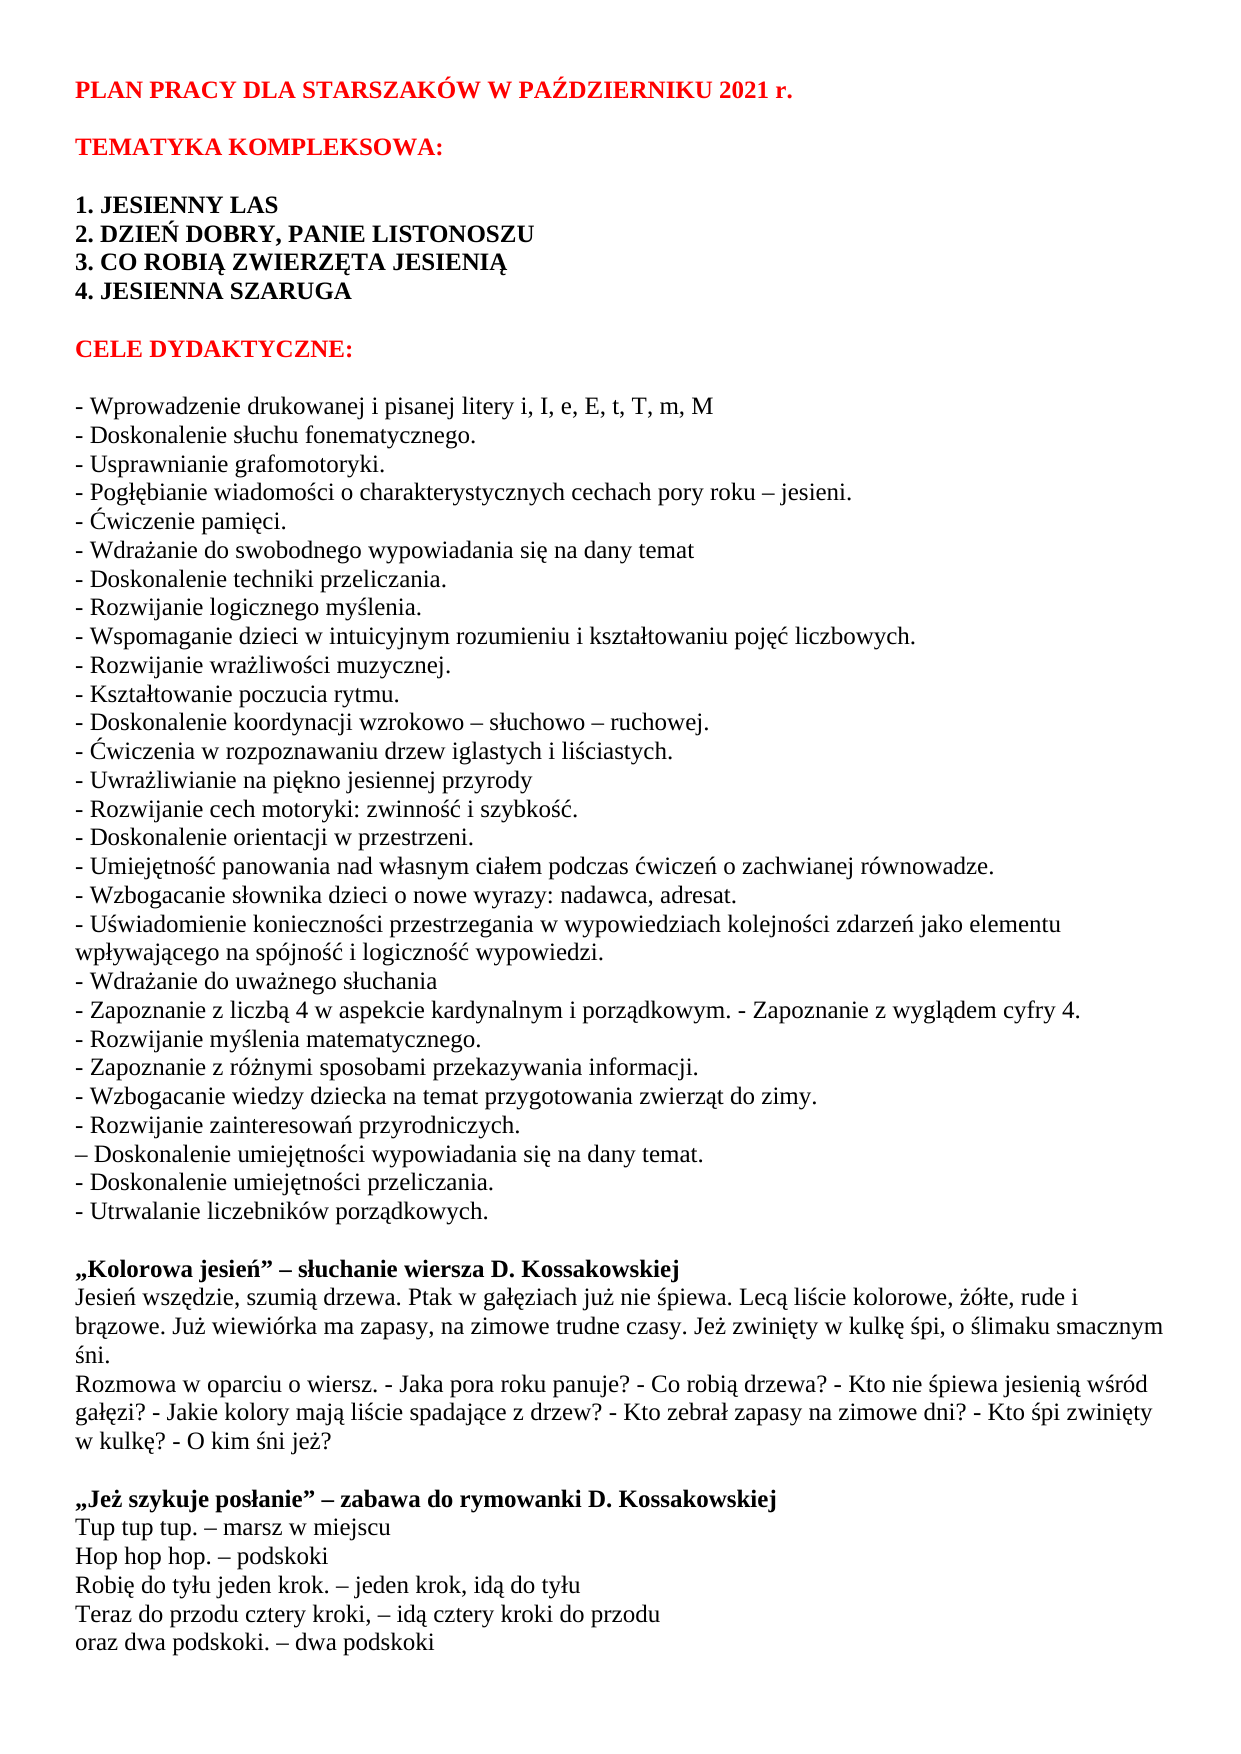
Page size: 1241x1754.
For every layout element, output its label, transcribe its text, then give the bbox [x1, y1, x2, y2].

text „Jeż szykuje posłanie” – zabawa do rymowanki D. Kossakowskiej [75, 1484, 1165, 1512]
text Rozmowa w oparciu o wiersz. - Jaka pora roku panuje? - Co robią drzewa? - Kto nie śpiewa jesienią wśród gałęzi? - Jakie kolory mają liście spadające z drzew? - Kto zebrał zapasy na zimowe dni? - Kto śpi zwinięty w kulkę? - O kim śni jeż? [75, 1369, 1165, 1455]
text - Wzbogacanie słownika dzieci o nowe wyrazy: nadawca, adresat. [75, 880, 1165, 909]
text Tup tup tup. – marsz w miejscu [75, 1512, 1165, 1541]
text - Utrwalanie liczebników porządkowych. [75, 1196, 1165, 1225]
text - Usprawnianie grafomotoryki. [75, 449, 1165, 477]
text - Rozwijanie myślenia matematycznego. [75, 1024, 1165, 1052]
text 2. DZIEŃ DOBRY, PANIE LISTONOSZU [75, 219, 1165, 247]
text „Kolorowa jesień” – słuchanie wiersza D. Kossakowskiej [75, 1254, 1165, 1282]
text PLAN PRACY DLA STARSZAKÓW W PAŹDZIERNIKU 2021 r. [75, 75, 1165, 104]
text - Doskonalenie umiejętności przeliczania. [75, 1167, 1165, 1196]
text Teraz do przodu cztery kroki, – idą cztery kroki do przodu [75, 1599, 1165, 1627]
text - Rozwijanie zainteresowań przyrodniczych. [75, 1110, 1165, 1139]
text Hop hop hop. – podskoki [75, 1541, 1165, 1570]
text - Wdrażanie do swobodnego wypowiadania się na dany temat [75, 535, 1165, 564]
text - Uwrażliwianie na piękno jesiennej przyrody [75, 765, 1165, 794]
text - Doskonalenie słuchu fonematycznego. [75, 420, 1165, 449]
text 3. CO ROBIĄ ZWIERZĘTA JESIENIĄ [75, 247, 1165, 276]
text - Pogłębianie wiadomości o charakterystycznych cechach pory roku – jesieni. [75, 477, 1165, 506]
text – Doskonalenie umiejętności wypowiadania się na dany temat. [75, 1139, 1165, 1167]
text - Doskonalenie koordynacji wzrokowo – słuchowo – ruchowej. [75, 707, 1165, 736]
text - Ćwiczenie pamięci. [75, 506, 1165, 535]
text - Zapoznanie z różnymi sposobami przekazywania informacji. [75, 1052, 1165, 1081]
text Jesień wszędzie, szumią drzewa. Ptak w gałęziach już nie śpiewa. Lecą liście kolorowe, żółte, rude i brązowe. Już wiewiórka ma zapasy, na zimowe trudne czasy. Jeż zwinięty w kulkę śpi, o ślimaku smacznym śni. [75, 1282, 1165, 1369]
text TEMATYKA KOMPLEKSOWA: [75, 132, 1165, 161]
text - Wzbogacanie wiedzy dziecka na temat przygotowania zwierząt do zimy. [75, 1081, 1165, 1110]
text - Doskonalenie orientacji w przestrzeni. [75, 822, 1165, 851]
text Robię do tyłu jeden krok. – jeden krok, idą do tyłu [75, 1570, 1165, 1599]
text - Kształtowanie poczucia rytmu. [75, 679, 1165, 707]
text CELE DYDAKTYCZNE: [75, 334, 1165, 362]
text 1. JESIENNY LAS [75, 190, 1165, 219]
text - Wspomaganie dzieci w intuicyjnym rozumieniu i kształtowaniu pojęć liczbowych. [75, 621, 1165, 650]
text 4. JESIENNA SZARUGA [75, 276, 1165, 305]
text - Wdrażanie do uważnego słuchania [75, 966, 1165, 995]
text - Zapoznanie z liczbą 4 w aspekcie kardynalnym i porządkowym. - Zapoznanie z wyglądem cyfry 4. [75, 995, 1165, 1024]
text - Rozwijanie logicznego myślenia. [75, 592, 1165, 621]
text - Wprowadzenie drukowanej i pisanej litery i, I, e, E, t, T, m, M [75, 391, 1165, 420]
text oraz dwa podskoki. – dwa podskoki [75, 1627, 1165, 1656]
text - Ćwiczenia w rozpoznawaniu drzew iglastych i liściastych. [75, 736, 1165, 765]
text - Rozwijanie wrażliwości muzycznej. [75, 650, 1165, 679]
text - Doskonalenie techniki przeliczania. [75, 564, 1165, 592]
text - Umiejętność panowania nad własnym ciałem podczas ćwiczeń o zachwianej równowadze. [75, 851, 1165, 880]
text - Rozwijanie cech motoryki: zwinność i szybkość. [75, 794, 1165, 822]
text - Uświadomienie konieczności przestrzegania w wypowiedziach kolejności zdarzeń jako elementu wpływającego na spójność i logiczność wypowiedzi. [75, 909, 1165, 966]
